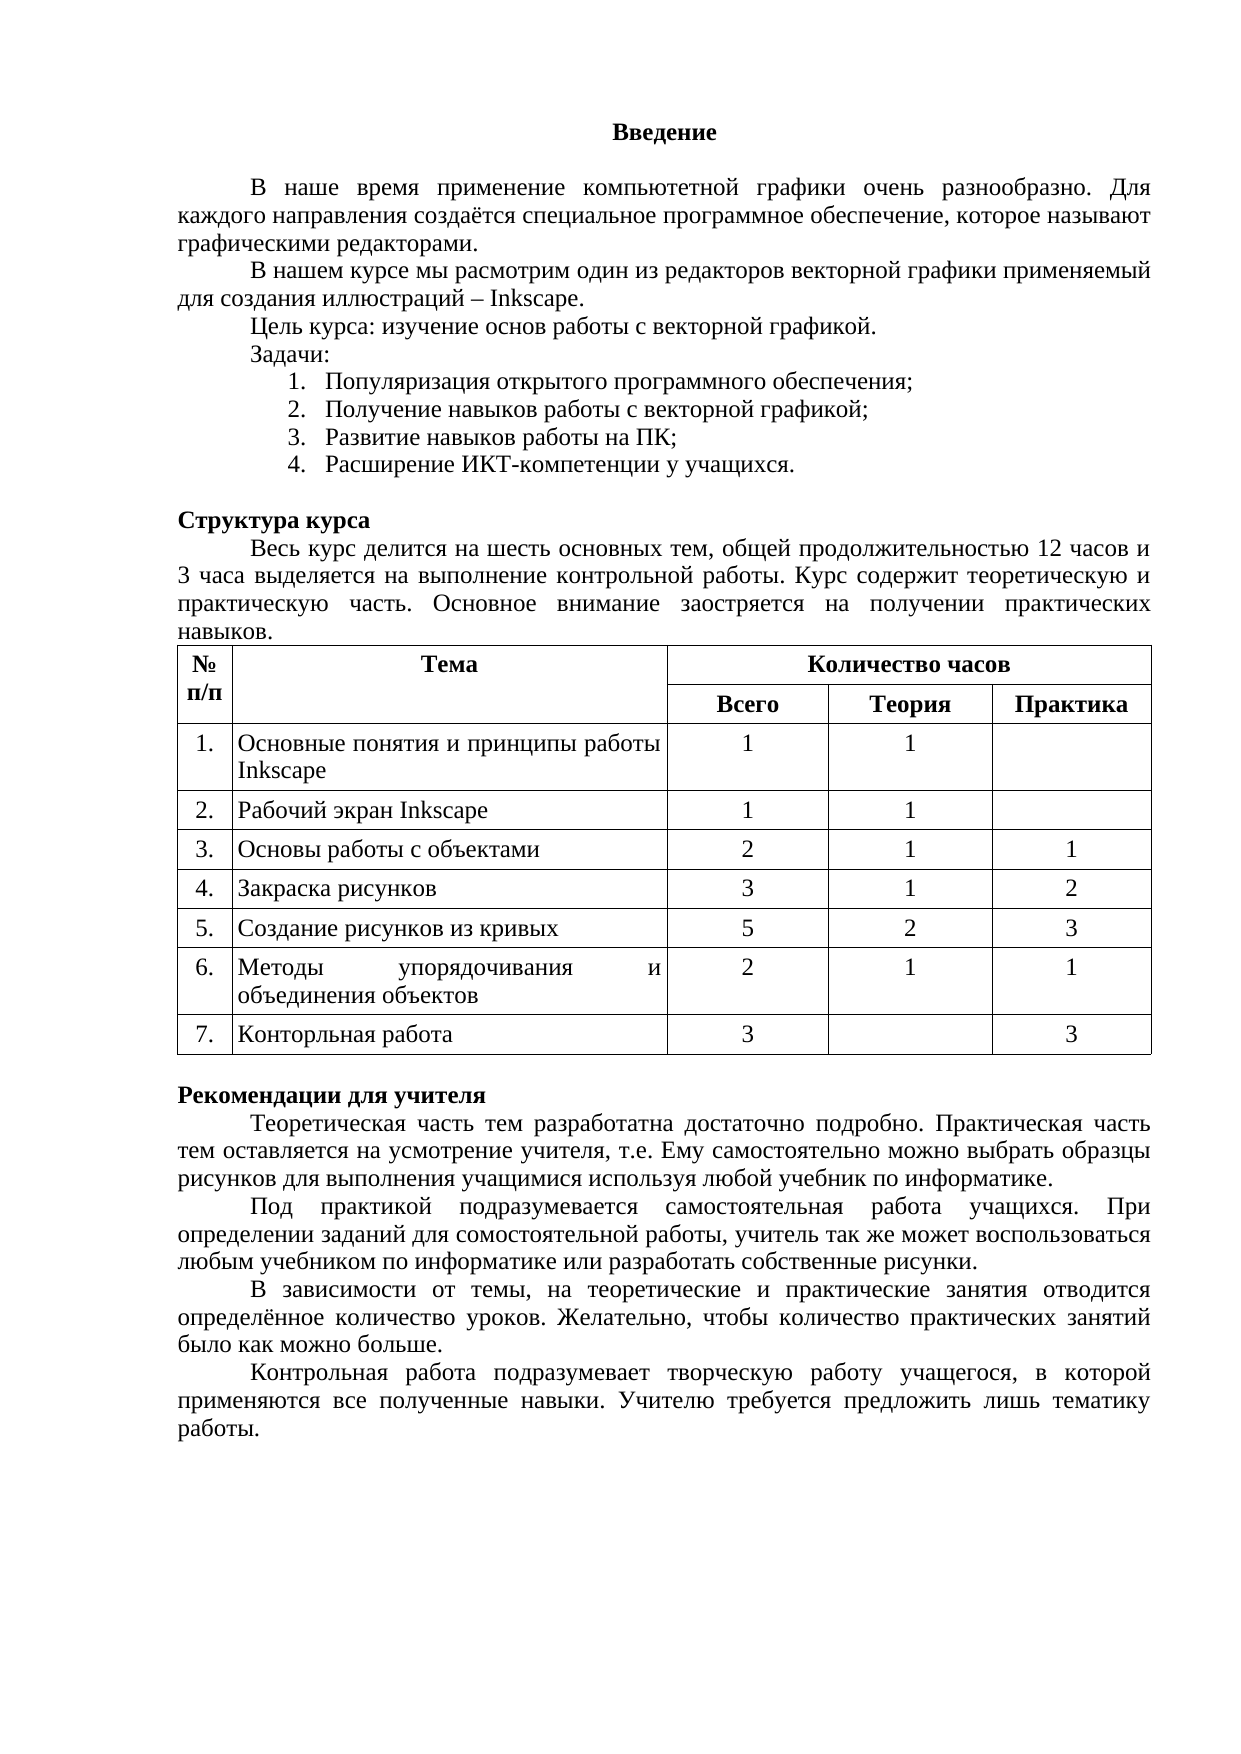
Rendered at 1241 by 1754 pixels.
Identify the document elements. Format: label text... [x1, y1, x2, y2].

list Развитие навыков работы на ПК; [215, 423, 1152, 451]
table_cell Практика [993, 685, 1151, 723]
table_cell 6. [178, 948, 232, 1014]
table_cell 5. [178, 909, 232, 947]
table_cell Теория [829, 685, 992, 723]
text В наше время применение компьютетной графики очень разнообразно. Для каждого направления создаётся специальное программное обеспечение, которое называют графическими редакторами. [177, 173, 1152, 257]
table_header Тема [233, 646, 667, 723]
table_cell [829, 1015, 992, 1053]
table_cell [993, 724, 1151, 790]
table_cell Закраска рисунков [233, 870, 667, 908]
table_header Количество часов [668, 646, 1151, 684]
table_cell Конторльная работа [233, 1015, 667, 1053]
list Расширение ИКТ-компетенции у учащихся. [215, 451, 1152, 478]
table_cell 4. [178, 870, 232, 908]
text Цель курса: изучение основ работы с векторной графикой. [177, 312, 1152, 340]
table_cell 1 [829, 830, 992, 869]
table_header № п/п [178, 646, 232, 723]
table_cell Рабочий экран Inkscape [233, 791, 667, 829]
table_cell 3 [993, 1015, 1151, 1053]
text Теоретическая часть тем разработатна достаточно подробно. Практическая часть тем оставляется на усмотрение учителя, т.е. Ему самостоятельно можно выбрать образцы рисунков для выполнения учащимися используя любой учебник по информатике. [177, 1109, 1152, 1192]
text Контрольная работа подразумевает творческую работу учащегося, в которой применяются все полученные навыки. Учителю требуется предложить лишь тематику работы. [177, 1358, 1152, 1441]
table_cell 2 [829, 909, 992, 947]
text Структура курса [177, 506, 1152, 534]
table_cell 2 [668, 830, 828, 869]
table_cell 1 [668, 724, 828, 790]
table_cell 3 [993, 909, 1151, 947]
table_cell 3. [178, 830, 232, 869]
table_cell 1 [829, 724, 992, 790]
table_cell 1. [178, 724, 232, 790]
table_cell Создание рисунков из кривых [233, 909, 667, 947]
text В нашем курсе мы расмотрим один из редакторов векторной графики применяемый для создания иллюстраций – Inkscape. [177, 257, 1152, 312]
text Под практикой подразумевается самостоятельная работа учащихся. При определении заданий для сомостоятельной работы, учитель так же может воспользоваться любым учебником по информатике или разработать собственные рисунки. [177, 1192, 1152, 1275]
table_cell [993, 791, 1151, 829]
table_cell 1 [829, 791, 992, 829]
table_cell Всего [668, 685, 828, 723]
table_cell 1 [668, 791, 828, 829]
table_cell 7. [178, 1015, 232, 1053]
text Рекомендации для учителя [177, 1081, 1152, 1109]
table_cell 1 [829, 870, 992, 908]
text Задачи: [177, 340, 1152, 367]
table_cell 2. [178, 791, 232, 829]
table_cell 1 [993, 830, 1151, 869]
table_cell 3 [668, 870, 828, 908]
table_cell Основные понятия и принципы работы Inkscape [233, 724, 667, 790]
table_cell Методы упорядочивания и объединения объектов [233, 948, 667, 1014]
table_cell Основы работы с объектами [233, 830, 667, 869]
list Популяризация открытого программного обеспечения; [215, 367, 1152, 395]
table_cell 1 [993, 948, 1151, 1014]
text В зависимости от темы, на теоретические и практические занятия отводится определённое количество уроков. Желательно, чтобы количество практических занятий было как можно больше. [177, 1275, 1152, 1358]
table_cell 1 [829, 948, 992, 1014]
text Весь курс делится на шесть основных тем, общей продолжительностью 12 часов и 3 часа выделяется на выполнение контрольной работы. Курс содержит теоретическую и практическую часть. Основное внимание заостряется на получении практических навыков. [177, 534, 1152, 644]
text Введение [177, 118, 1152, 146]
table_cell 2 [993, 870, 1151, 908]
table_cell 5 [668, 909, 828, 947]
table_cell 3 [668, 1015, 828, 1053]
table_cell 2 [668, 948, 828, 1014]
list Получение навыков работы с векторной графикой; [215, 395, 1152, 423]
